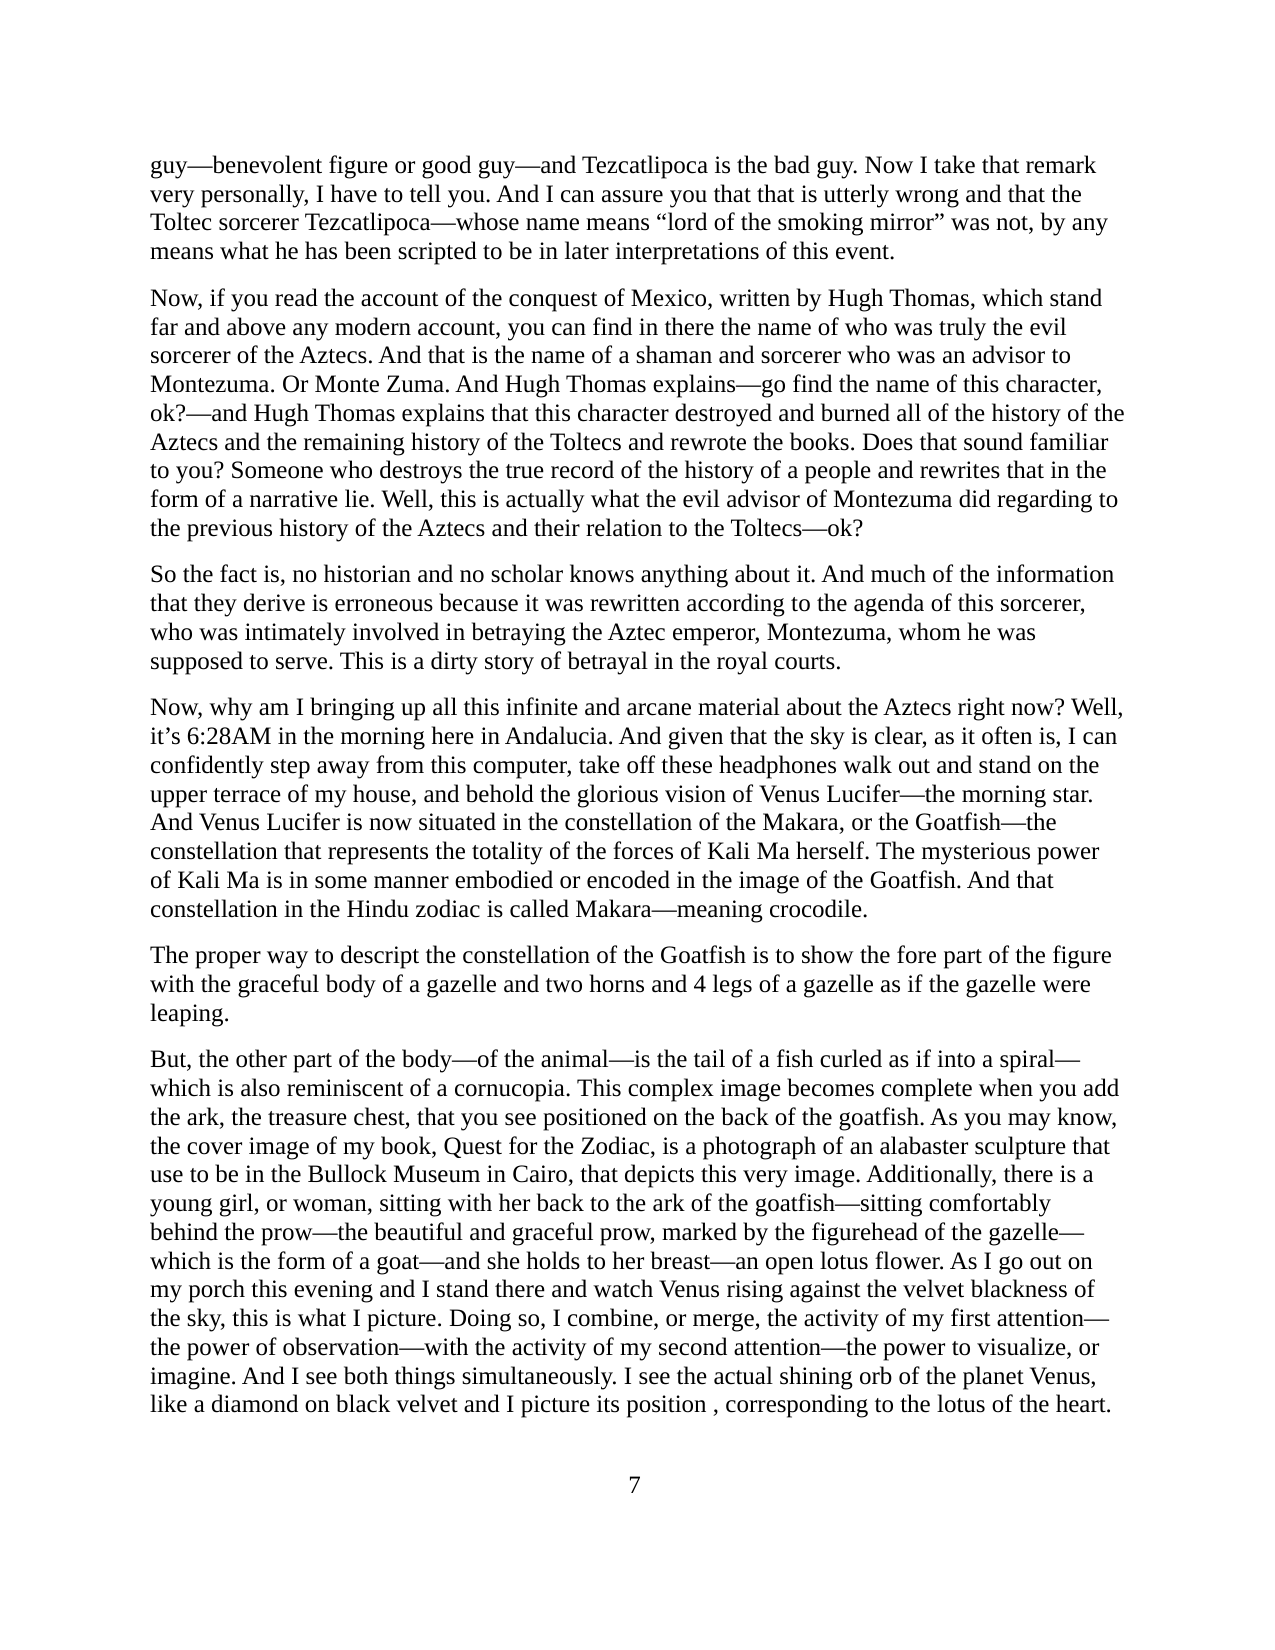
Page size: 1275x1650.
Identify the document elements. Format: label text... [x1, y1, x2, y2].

text So the fact is, no historian and no scholar knows anything about it. And much of the information that they derive is erroneous because it was rewritten according to the agenda of this sorcerer, who was intimately involved in betraying the Aztec emperor, Montezuma, whom he was supposed to serve. This is a dirty story of betrayal in the royal courts. [150, 559, 1125, 674]
text guy—benevolent figure or good guy—and Tezcatlipoca is the bad guy. Now I take that remark very personally, I have to tell you. And I can assure you that that is utterly wrong and that the Toltec sorcerer Tezcatlipoca—whose name means “lord of the smoking mirror” was not, by any means what he has been scripted to be in later interpretations of this event. [150, 150, 1125, 265]
text Now, if you read the account of the conquest of Mexico, written by Hugh Thomas, which stand far and above any modern account, you can find in there the name of who was truly the evil sorcerer of the Aztecs. And that is the name of a shaman and sorcerer who was an advisor to Montezuma. Or Monte Zuma. And Hugh Thomas explains—go find the name of this character, ok?—and Hugh Thomas explains that this character destroyed and burned all of the history of the Aztecs and the remaining history of the Toltecs and rewrote the books. Does that sound familiar to you? Someone who destroys the true record of the history of a people and rewrites that in the form of a narrative lie. Well, this is actually what the evil advisor of Montezuma did regarding to the previous history of the Aztecs and their relation to the Toltecs—ok? [150, 283, 1125, 542]
text Now, why am I bringing up all this infinite and arcane material about the Aztecs right now? Well, it’s 6:28AM in the morning here in Andalucia. And given that the sky is clear, as it often is, I can confidently step away from this computer, take off these headphones walk out and stand on the upper terrace of my house, and behold the glorious vision of Venus Lucifer—the morning star. And Venus Lucifer is now situated in the constellation of the Makara, or the Goatfish—the constellation that represents the totality of the forces of Kali Ma herself. The mysterious power of Kali Ma is in some manner embodied or encoded in the image of the Goatfish. And that constellation in the Hindu zodiac is called Makara—meaning crocodile. [150, 692, 1125, 922]
text The proper way to descript the constellation of the Goatfish is to show the fore part of the figure with the graceful body of a gazelle and two horns and 4 legs of a gazelle as if the gazelle were leaping. [150, 940, 1125, 1027]
text But, the other part of the body—of the animal—is the tail of a fish curled as if into a spiral—which is also reminiscent of a cornucopia. This complex image becomes complete when you add the ark, the treasure chest, that you see positioned on the back of the goatfish. As you may know, the cover image of my book, Quest for the Zodiac, is a photograph of an alabaster sculpture that use to be in the Bullock Museum in Cairo, that depicts this very image. Additionally, there is a young girl, or woman, sitting with her back to the ark of the goatfish—sitting comfortably behind the prow—the beautiful and graceful prow, marked by the figurehead of the gazelle—which is the form of a goat—and she holds to her breast—an open lotus flower. As I go out on my porch this evening and I stand there and watch Venus rising against the velvet blackness of the sky, this is what I picture. Doing so, I combine, or merge, the activity of my first attention—the power of observation—with the activity of my second attention—the power to visualize, or imagine. And I see both things simultaneously. I see the actual shining orb of the planet Venus, like a diamond on black velvet and I picture its position , corresponding to the lotus of the heart. [150, 1044, 1125, 1418]
